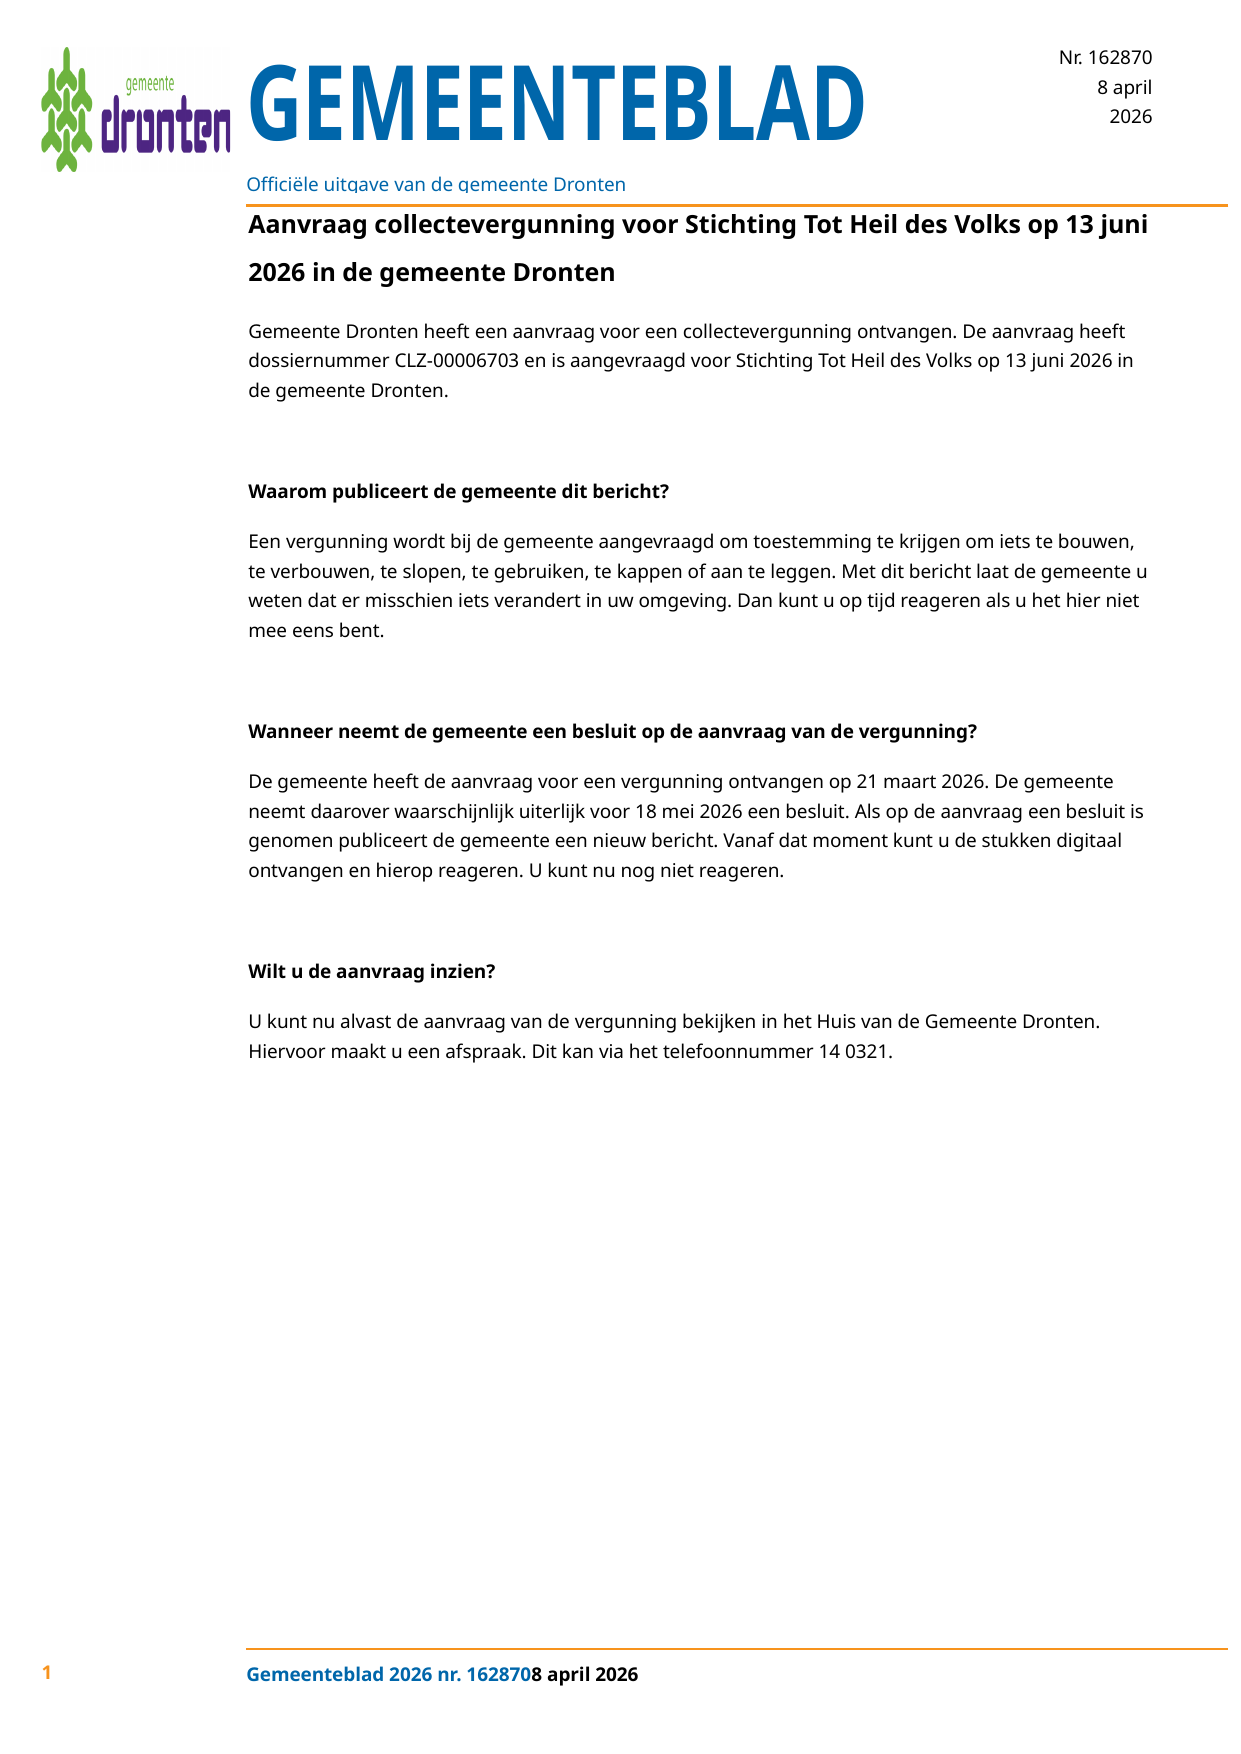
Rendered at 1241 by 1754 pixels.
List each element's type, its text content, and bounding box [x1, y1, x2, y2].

text De gemeente heeft de aanvraag voor een vergunning ontvangen op 21 maart 2026. De gemeente neemt daarover waarschijnlijk uiterlijk voor 18 mei 2026 een besluit. Als op de aanvraag een besluit is genomen publiceert de gemeente een nieuw bericht. Vanaf dat moment kunt u de stukken digitaal ontvangen en hierop reageren. U kunt nu nog niet reageren. [248, 768, 1152, 883]
text Wanneer neemt de gemeente een besluit op de aanvraag van de vergunning? [248, 718, 1152, 744]
text Waarom publiceert de gemeente dit bericht? [248, 478, 1152, 504]
text Aanvraag collectevergunning voor Stichting Tot Heil des Volks op 13 juni 2026 in de gemeente Dronten [248, 207, 1152, 288]
text Wilt u de aanvraag inzien? [248, 958, 1152, 984]
picture [41, 47, 231, 172]
text Gemeente Dronten heeft een aanvraag voor een collectevergunning ontvangen. De aanvraag heeft dossiernummer CLZ-00006703 en is aangevraagd voor Stichting Tot Heil des Volks op 13 juni 2026 in de gemeente Dronten. [248, 318, 1152, 403]
text U kunt nu alvast de aanvraag van de vergunning bekijken in het Huis van de Gemeente Dronten. Hiervoor maakt u een afspraak. Dit kan via het telefoonnummer 14 0321. [248, 1008, 1152, 1064]
text Een vergunning wordt bij de gemeente aangevraagd om toestemming te krijgen om iets te bouwen, te verbouwen, te slopen, te gebruiken, te kappen of aan te leggen. Met dit bericht laat de gemeente u weten dat er misschien iets verandert in uw omgeving. Dan kunt u op tijd reageren als u het hier niet mee eens bent. [248, 528, 1152, 643]
